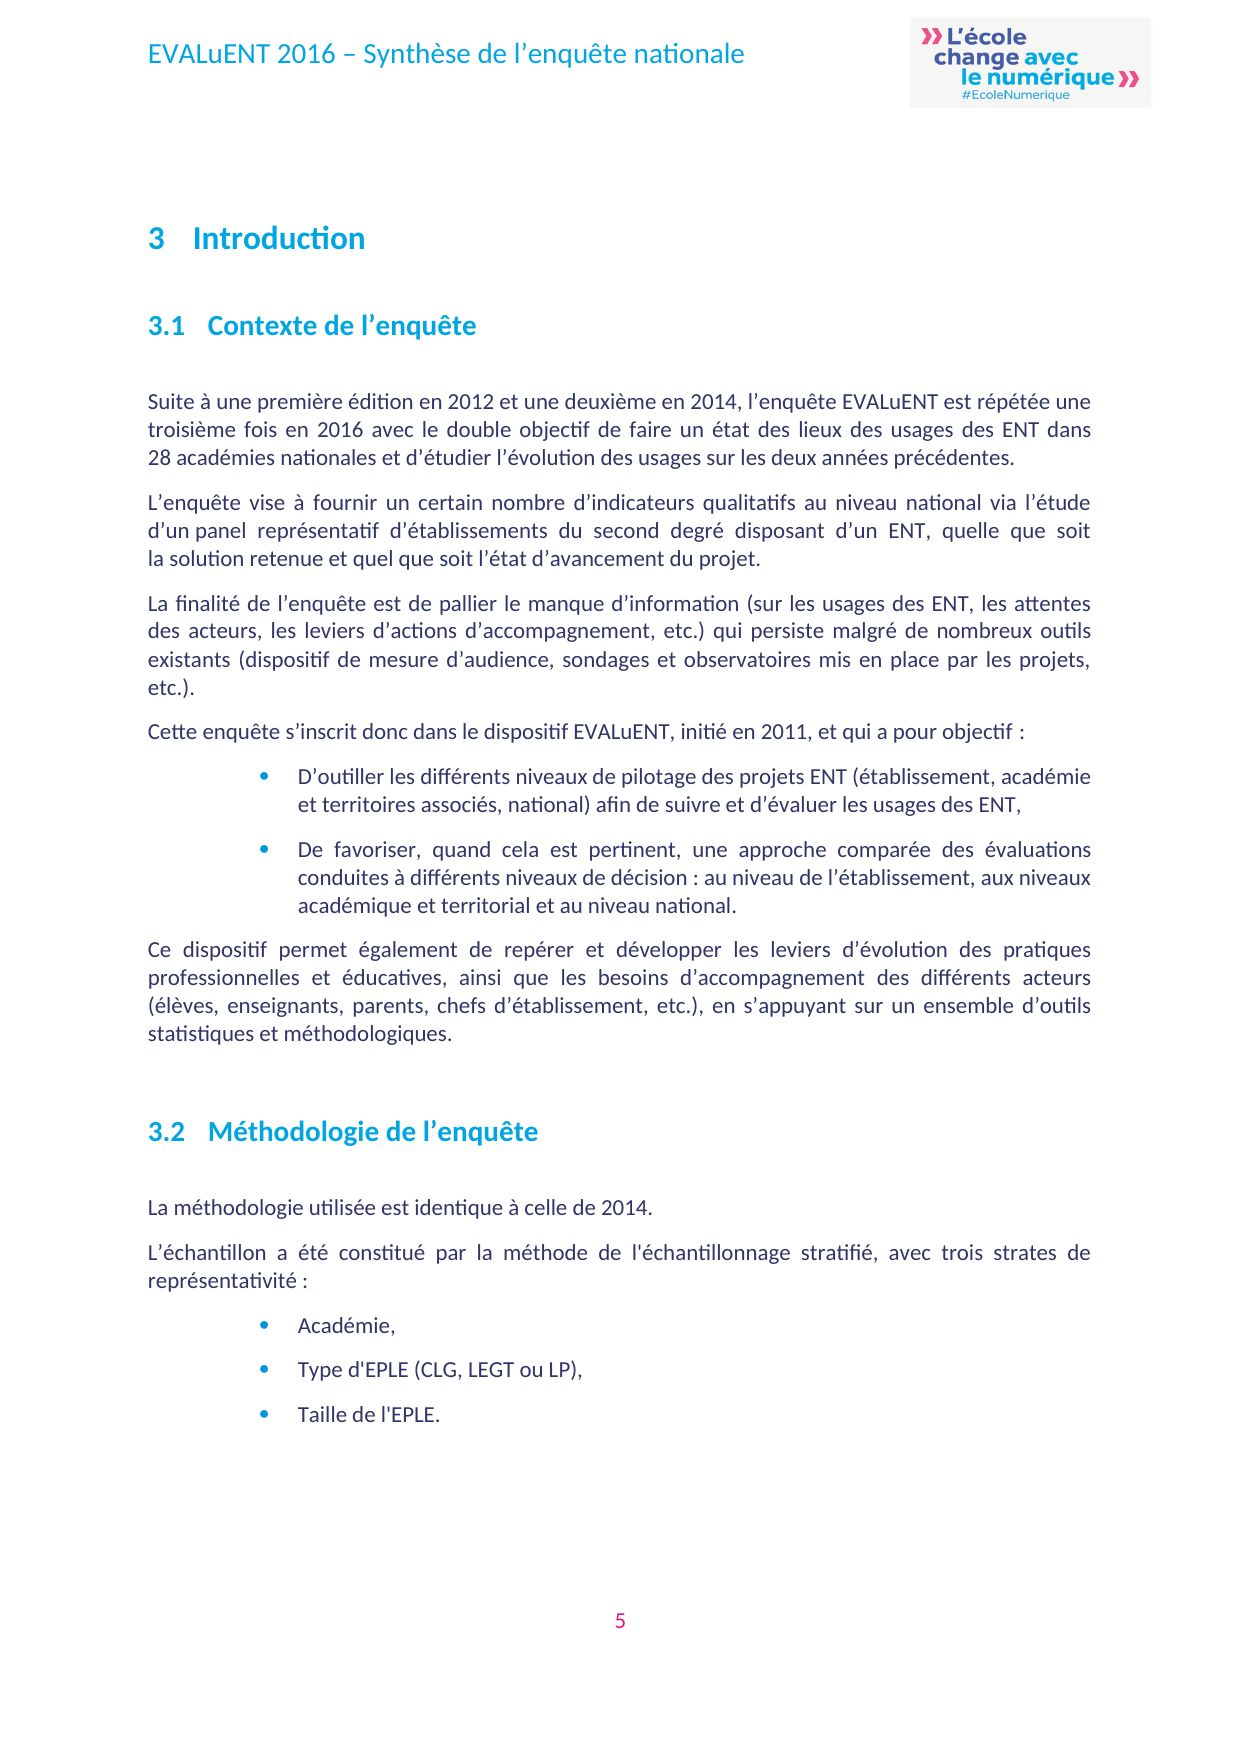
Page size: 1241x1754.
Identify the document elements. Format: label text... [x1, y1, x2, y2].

text L’enquête vise à fournir un certain nombre d’indicateurs qualitatifs au niveau national via l’étude d’un panel représentatif d’établissements du second degré disposant d’un ENT, quelle que soit la solution retenue et quel que soit l’état d’avancement du projet. [148, 488, 1093, 572]
text Cette enquête s’inscrit donc dans le dispositif EVALuENT, initié en 2011, et qui a pour objectif : [148, 717, 1093, 745]
text Ce dispositif permet également de repérer et développer les leviers d’évolution des pratiques professionnelles et éducatives, ainsi que les besoins d’accompagnement des différents acteurs (élèves, enseignants, parents, chefs d’établissement, etc.), en s’appuyant sur un ensemble d’outils statistiques et méthodologiques. [148, 936, 1093, 1048]
list De favoriser, quand cela est pertinent, une approche comparée des évaluations conduites à différents niveaux de décision : au niveau de l’établissement, aux niveaux académique et territorial et au niveau national. [260, 835, 1093, 919]
list Taille de l'EPLE. [260, 1400, 1093, 1428]
text L’échantillon a été constitué par la méthode de l'échantillonnage stratifié, avec trois strates de représentativité : [148, 1238, 1093, 1294]
subtitle Introduction [148, 217, 1093, 258]
subtitle Méthodologie de l’enquête [148, 1113, 1093, 1149]
text La méthodologie utilisée est identique à celle de 2014. [148, 1193, 1093, 1221]
text La finalité de l’enquête est de pallier le manque d’information (sur les usages des ENT, les attentes des acteurs, les leviers d’actions d’accompagnement, etc.) qui persiste malgré de nombreux outils existants (dispositif de mesure d’audience, sondages et observatoires mis en place par les projets, etc.). [148, 589, 1093, 701]
list D’outiller les différents niveaux de pilotage des projets ENT (établissement, académie et territoires associés, national) afin de suivre et d’évaluer les usages des ENT, [260, 762, 1093, 818]
subtitle Contexte de l’enquête [148, 307, 1093, 342]
list Type d'EPLE (CLG, LEGT ou LP), [260, 1356, 1093, 1383]
text Suite à une première édition en 2012 et une deuxième en 2014, l’enquête EVALuENT est répétée une troisième fois en 2016 avec le double objectif de faire un état des lieux des usages des ENT dans 28 académies nationales et d’étudier l’évolution des usages sur les deux années précédentes. [148, 387, 1093, 471]
list Académie, [260, 1311, 1093, 1339]
